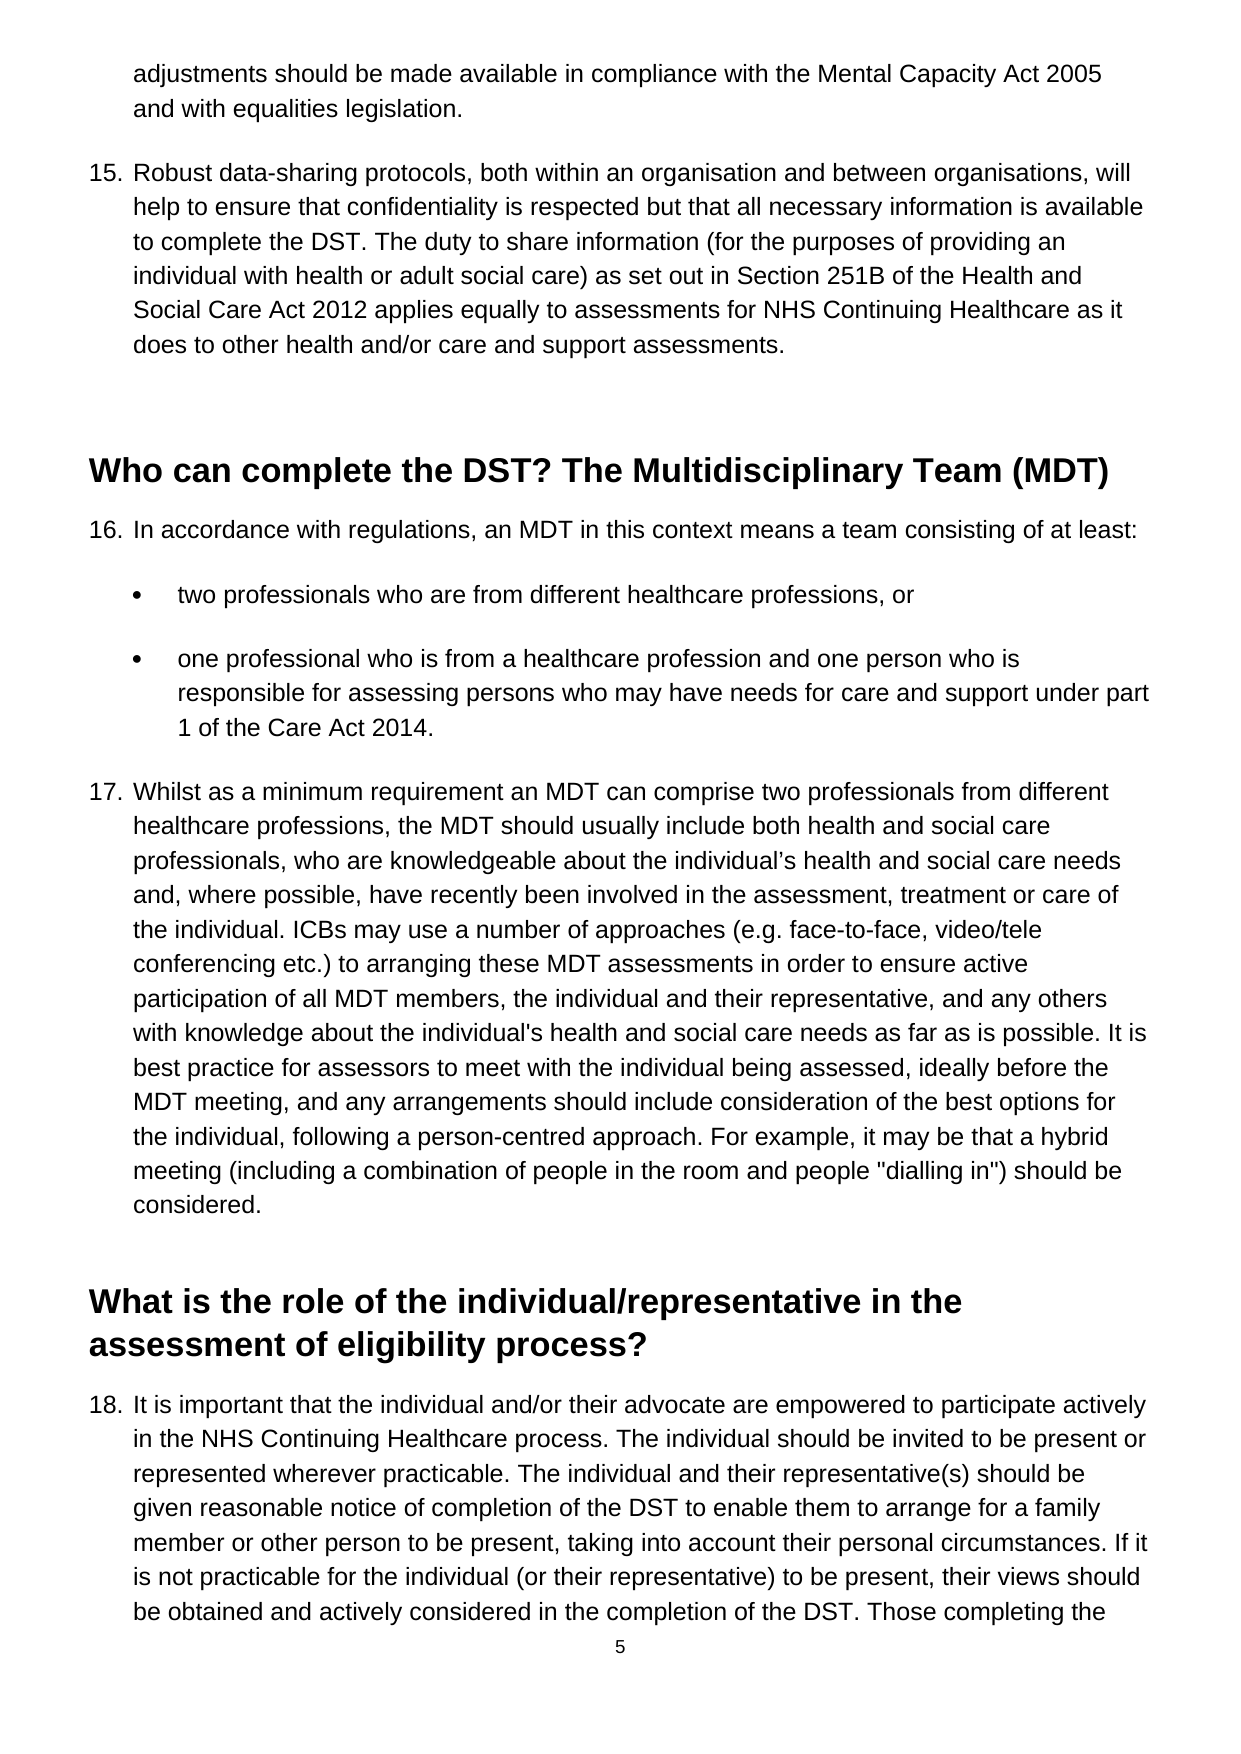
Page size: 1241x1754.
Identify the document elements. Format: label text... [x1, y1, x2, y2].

list two professionals who are from different healthcare professions, or [133, 579, 1152, 608]
list Robust data-sharing protocols, both within an organisation and between organisations, will help to ensure that confidentiality is respected but that all necessary information is available to complete the DST. The duty to share information (for the purposes of providing an individual with health or adult social care) as set out in Section 251B of the Health and Social Care Act 2012 applies equally to assessments for NHS Continuing Healthcare as it does to other health and/or care and support assessments. [89, 158, 1152, 359]
subtitle What is the role of the individual/representative in the assessment of eligibility process? [89, 1279, 1152, 1365]
subtitle Who can complete the DST? The Multidisciplinary Team (MDT) [89, 448, 1152, 491]
list Whilst as a minimum requirement an MDT can comprise two professionals from different healthcare professions, the MDT should usually include both health and social care professionals, who are knowledgeable about the individual’s health and social care needs and, where possible, have recently been involved in the assessment, treatment or care of the individual. ICBs may use a number of approaches (e.g. face-to-face, video/tele conferencing etc.) to arranging these MDT assessments in order to ensure active participation of all MDT members, the individual and their representative, and any others with knowledge about the individual's health and social care needs as far as is possible. It is best practice for assessors to meet with the individual being assessed, ideally before the MDT meeting, and any arrangements should include consideration of the best options for the individual, following a person-centred approach. For example, it may be that a hybrid meeting (including a combination of people in the room and people "dialling in") should be considered. [89, 777, 1152, 1219]
list In accordance with regulations, an MDT in this context means a team consisting of at least: [89, 516, 1152, 544]
list one professional who is from a healthcare profession and one person who is responsible for assessing persons who may have needs for care and support under part 1 of the Care Act 2014. [133, 644, 1152, 741]
list It is important that the individual and/or their advocate are empowered to participate actively in the NHS Continuing Healthcare process. The individual should be invited to be present or represented wherever practicable. The individual and their representative(s) should be given reasonable notice of completion of the DST to enable them to arrange for a family member or other person to be present, taking into account their personal circumstances. If it is not practicable for the individual (or their representative) to be present, their views should be obtained and actively considered in the completion of the DST. Those completing the [89, 1390, 1152, 1626]
list adjustments should be made available in compliance with the Mental Capacity Act 2005 and with equalities legislation. [89, 59, 1152, 122]
